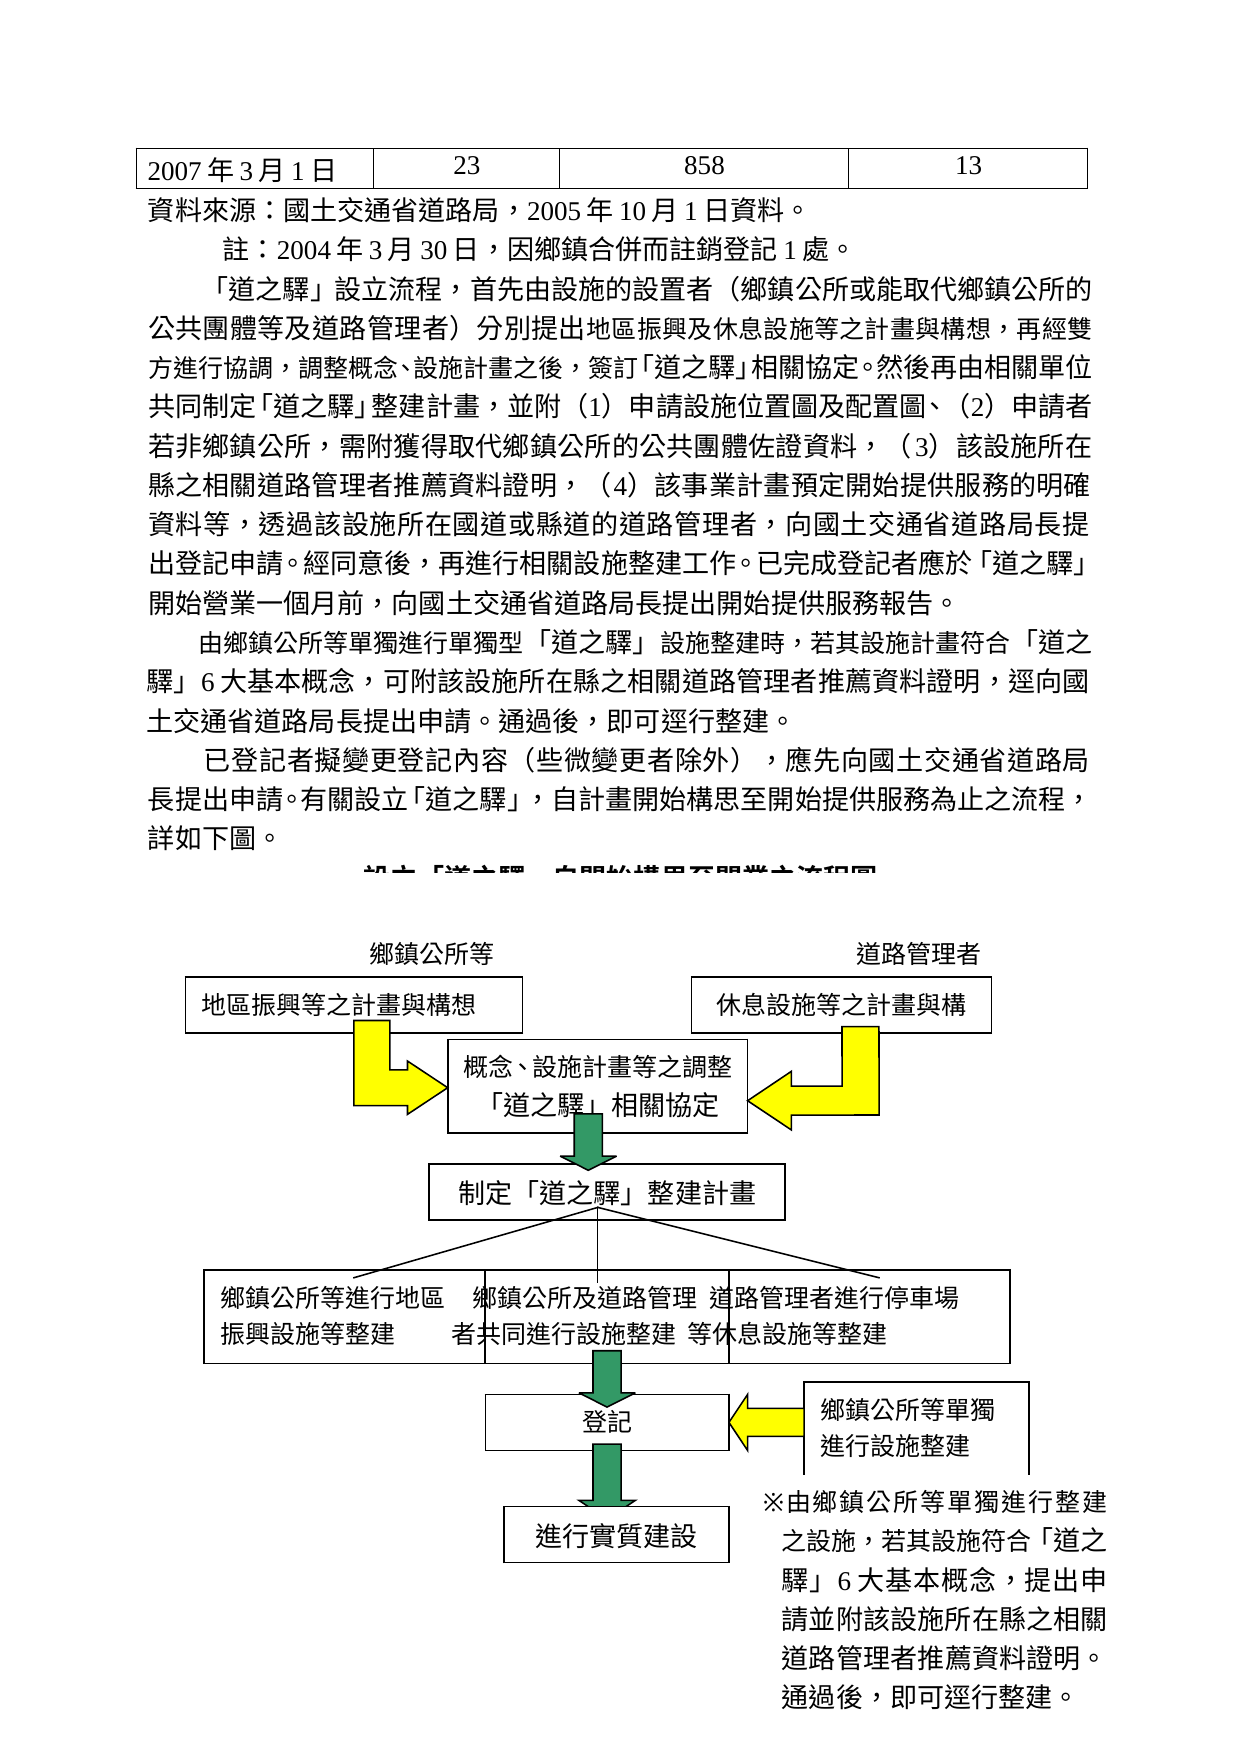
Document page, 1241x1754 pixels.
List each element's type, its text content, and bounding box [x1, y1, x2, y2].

text 振興設施等整建 者共同進行設施整建 等休息設施等整建 [486, 1314, 728, 1351]
text 振興設施等整建 者共同進行設施整建 等休息設施等整建 [220, 1314, 484, 1351]
text 鄉鎮公所等單獨進行設施整建 [820, 1390, 1013, 1463]
text 制定「道之驛」整建計畫 [445, 1172, 769, 1211]
text 資料來源：國土交通省道路局，2005年10月1日資料。 [148, 189, 1092, 228]
text ※由鄉鎮公所等單獨進行整建之設施，若其設施符合「道之驛」6大基本概念，提出申請並附該設施所在縣之相關道路管理者推薦資料證明。通過後，即可逕行整建。 [763, 1483, 1108, 1711]
text 鄉鎮公所等進行地區 鄉鎮公所及道路管理 道路管理者進行停車場 [730, 1278, 994, 1314]
text 由鄉鎮公所等單獨進行單獨型「道之驛」設施整建時，若其設施計畫符合「道之驛」6大基本概念，可附該設施所在縣之相關道路管理者推薦資料證明，逕向國土交通省道路局長提出申請。通過後，即可逕行整建。 [146, 621, 1092, 739]
table_cell 2007年3月1日 [137, 149, 373, 188]
text 註：2004年3月30日，因鄉鎮合併而註銷登記1處。 [148, 228, 1092, 268]
text 鄉鎮公所等進行地區 鄉鎮公所及道路管理 道路管理者進行停車場 [220, 1278, 484, 1314]
table_cell 23 [374, 149, 559, 188]
table_cell 858 [560, 149, 848, 188]
text 休息設施等之計畫與構想 [707, 985, 976, 1025]
text 概念、設施計畫等之調整 [463, 1048, 732, 1084]
text 地區振興等之計畫與構想 [201, 985, 507, 1022]
text 「道之驛」相關協定 [463, 1084, 732, 1123]
text 進行實質建設 [520, 1515, 713, 1554]
text 「道之驛」設立流程，首先由設施的設置者（鄉鎮公所或能取代鄉鎮公所的公共團體等及道路管理者）分別提出地區振興及休息設施等之計畫與構想，再經雙方進行協調，調整概念、設施計畫之後，簽訂「道之驛」相關協定。然後再由相關單位共同制定「道之驛」整建計畫，並附（1）申請設施位置圖及配置圖、（2）申請者若非鄉鎮公所，需附獲得取代鄉鎮公所的公共團體佐證資料，（3）該設施所在縣之相關道路管理者推薦資料證明，（4）該事業計畫預定開始提供服務的明確資料等，透過該設施所在國道或縣道的道路管理者，向國土交通省道路局長提出登記申請。經同意後，再進行相關設施整建工作。已完成登記者應於「道之驛」開始營業一個月前，向國土交通省道路局長提出開始提供服務報告。 [148, 268, 1092, 621]
table_cell 13 [849, 149, 1087, 188]
text 已登記者擬變更登記內容（些微變更者除外），應先向國土交通省道路局長提出申請。有關設立「道之驛」，自計畫開始構思至開始提供服務為止之流程，詳如下圖。 [148, 739, 1092, 857]
text 登記 [501, 1403, 713, 1439]
text 道路管理者 [857, 935, 995, 971]
text 設立「道之驛」自開始構思至開業之流程圖 [148, 857, 1092, 896]
text 鄉鎮公所等進行地區 鄉鎮公所及道路管理 道路管理者進行停車場 [486, 1278, 728, 1314]
text 鄉鎮公所等 [369, 935, 545, 971]
text 振興設施等整建 者共同進行設施整建 等休息設施等整建 [730, 1314, 994, 1351]
